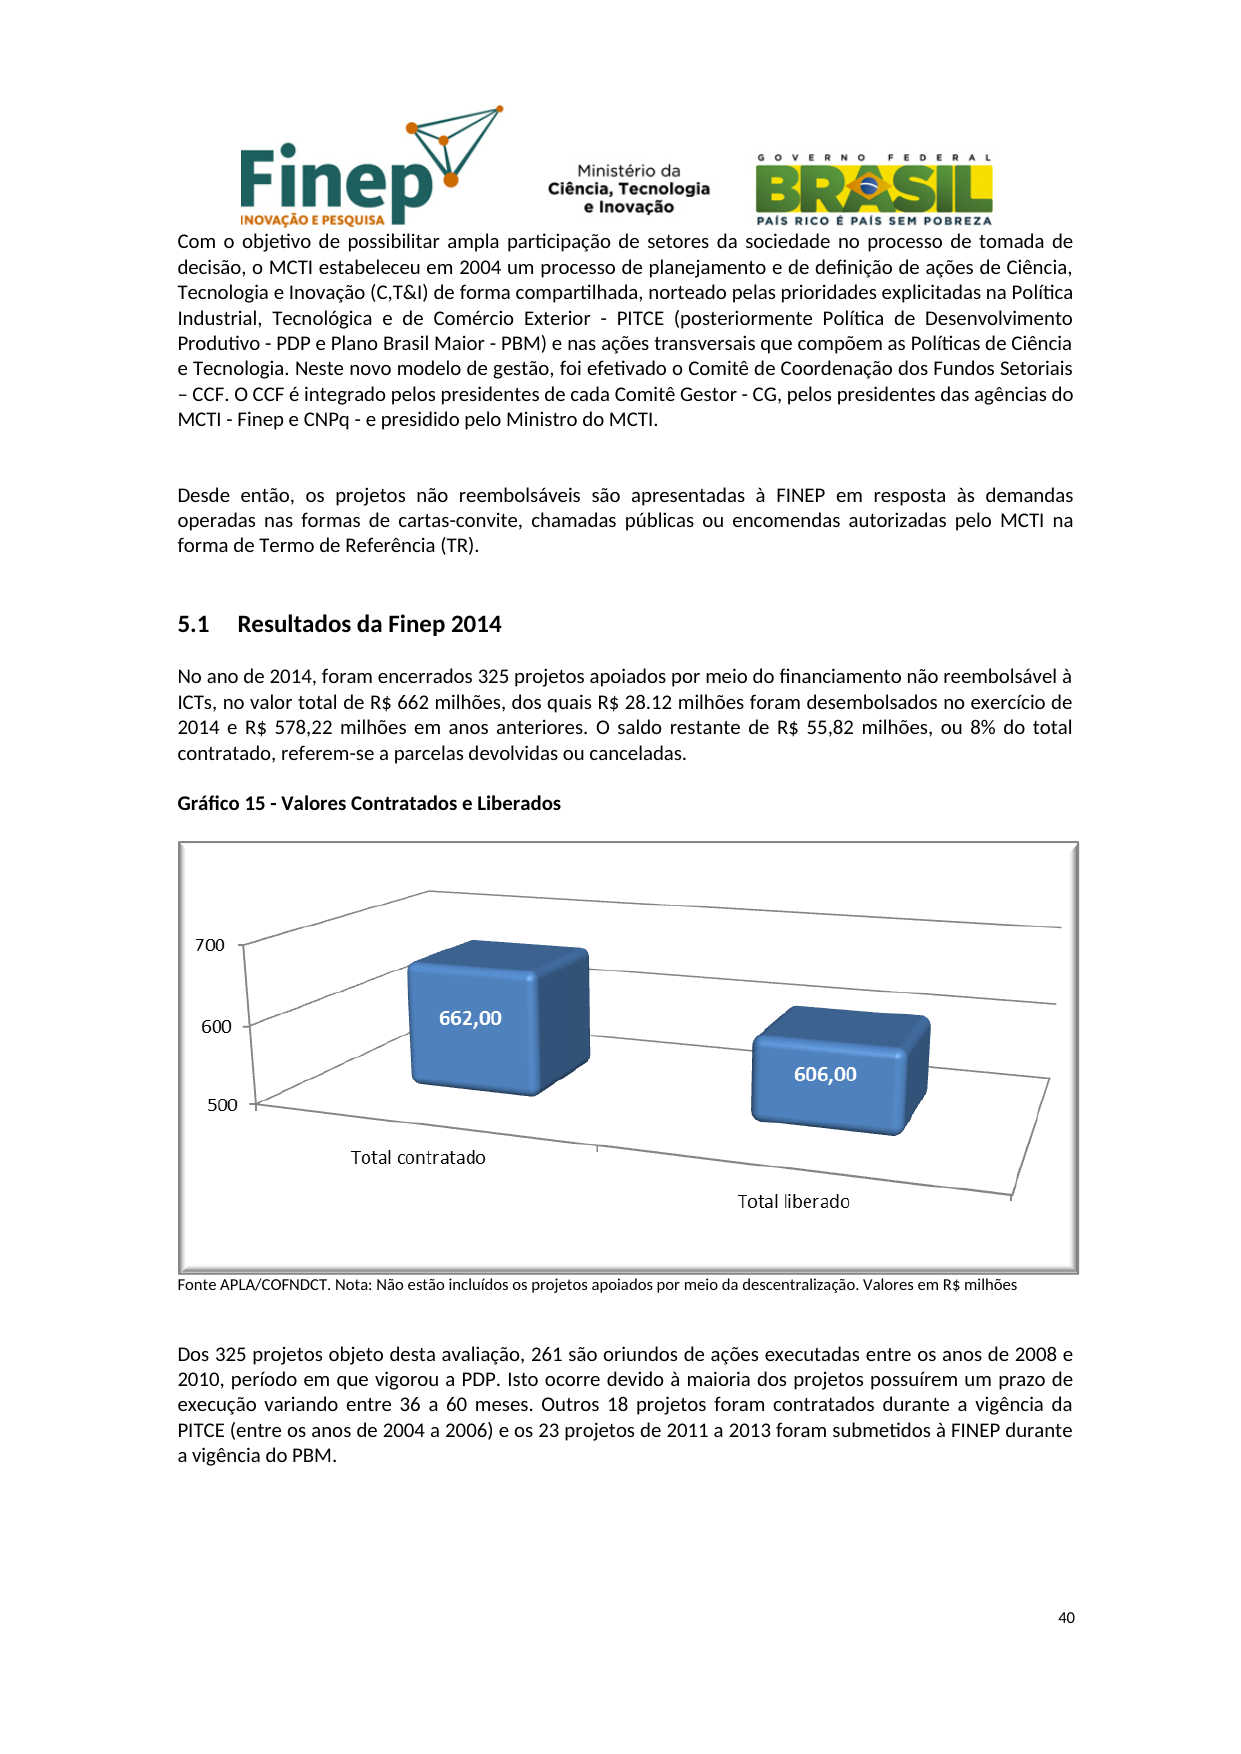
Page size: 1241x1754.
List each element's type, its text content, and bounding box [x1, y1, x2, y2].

text No ano de 2014, foram encerrados 325 projetos apoiados por meio do financiamento não reembolsável à ICTs, no valor total de R$ 662 milhões, dos quais R$ 28.12 milhões foram desembolsados no exercício de 2014 e R$ 578,22 milhões em anos anteriores. O saldo restante de R$ 55,82 milhões, ou 8% do total contratado, referem-se a parcelas devolvidas ou canceladas. [177, 664, 1075, 765]
text Desde então, os projetos não reembolsáveis são apresentadas à FINEP em resposta às demandas operadas nas formas de cartas-convite, chamadas públicas ou encomendas autorizadas pelo MCTI na forma de Termo de Referência (TR). [177, 482, 1075, 558]
subtitle Resultados da Finep 2014 [177, 608, 1075, 639]
text Fonte APLA/COFNDCT. Nota: Não estão incluídos os projetos apoiados por meio da descentralização. Valores em R$ milhões [177, 1275, 1075, 1295]
text Dos 325 projetos objeto desta avaliação, 261 são oriundos de ações executadas entre os anos de 2008 e 2010, período em que vigorou a PDP. Isto ocorre devido à maioria dos projetos possuírem um prazo de execução variando entre 36 a 60 meses. Outros 18 projetos foram contratados durante a vigência da PITCE (entre os anos de 2004 a 2006) e os 23 projetos de 2011 a 2013 foram submetidos à FINEP durante a vigência do PBM. [177, 1341, 1075, 1468]
text Com o objetivo de possibilitar ampla participação de setores da sociedade no processo de tomada de decisão, o MCTI estabeleceu em 2004 um processo de planejamento e de definição de ações de Ciência, Tecnologia e Inovação (C,T&I) de forma compartilhada, norteado pelas prioridades explicitadas na Política Industrial, Tecnológica e de Comércio Exterior - PITCE (posteriormente Política de Desenvolvimento Produtivo - PDP e Plano Brasil Maior - PBM) e nas ações transversais que compõem as Políticas de Ciência e Tecnologia. Neste novo modelo de gestão, foi efetivado o Comitê de Coordenação dos Fundos Setoriais – CCF. O CCF é integrado pelos presidentes de cada Comitê Gestor - CG, pelos presidentes das agências do MCTI - Finep e CNPq - e presidido pelo Ministro do MCTI. [177, 228, 1075, 432]
text Gráfico 15 - Valores Contratados e Liberados [177, 790, 1075, 816]
